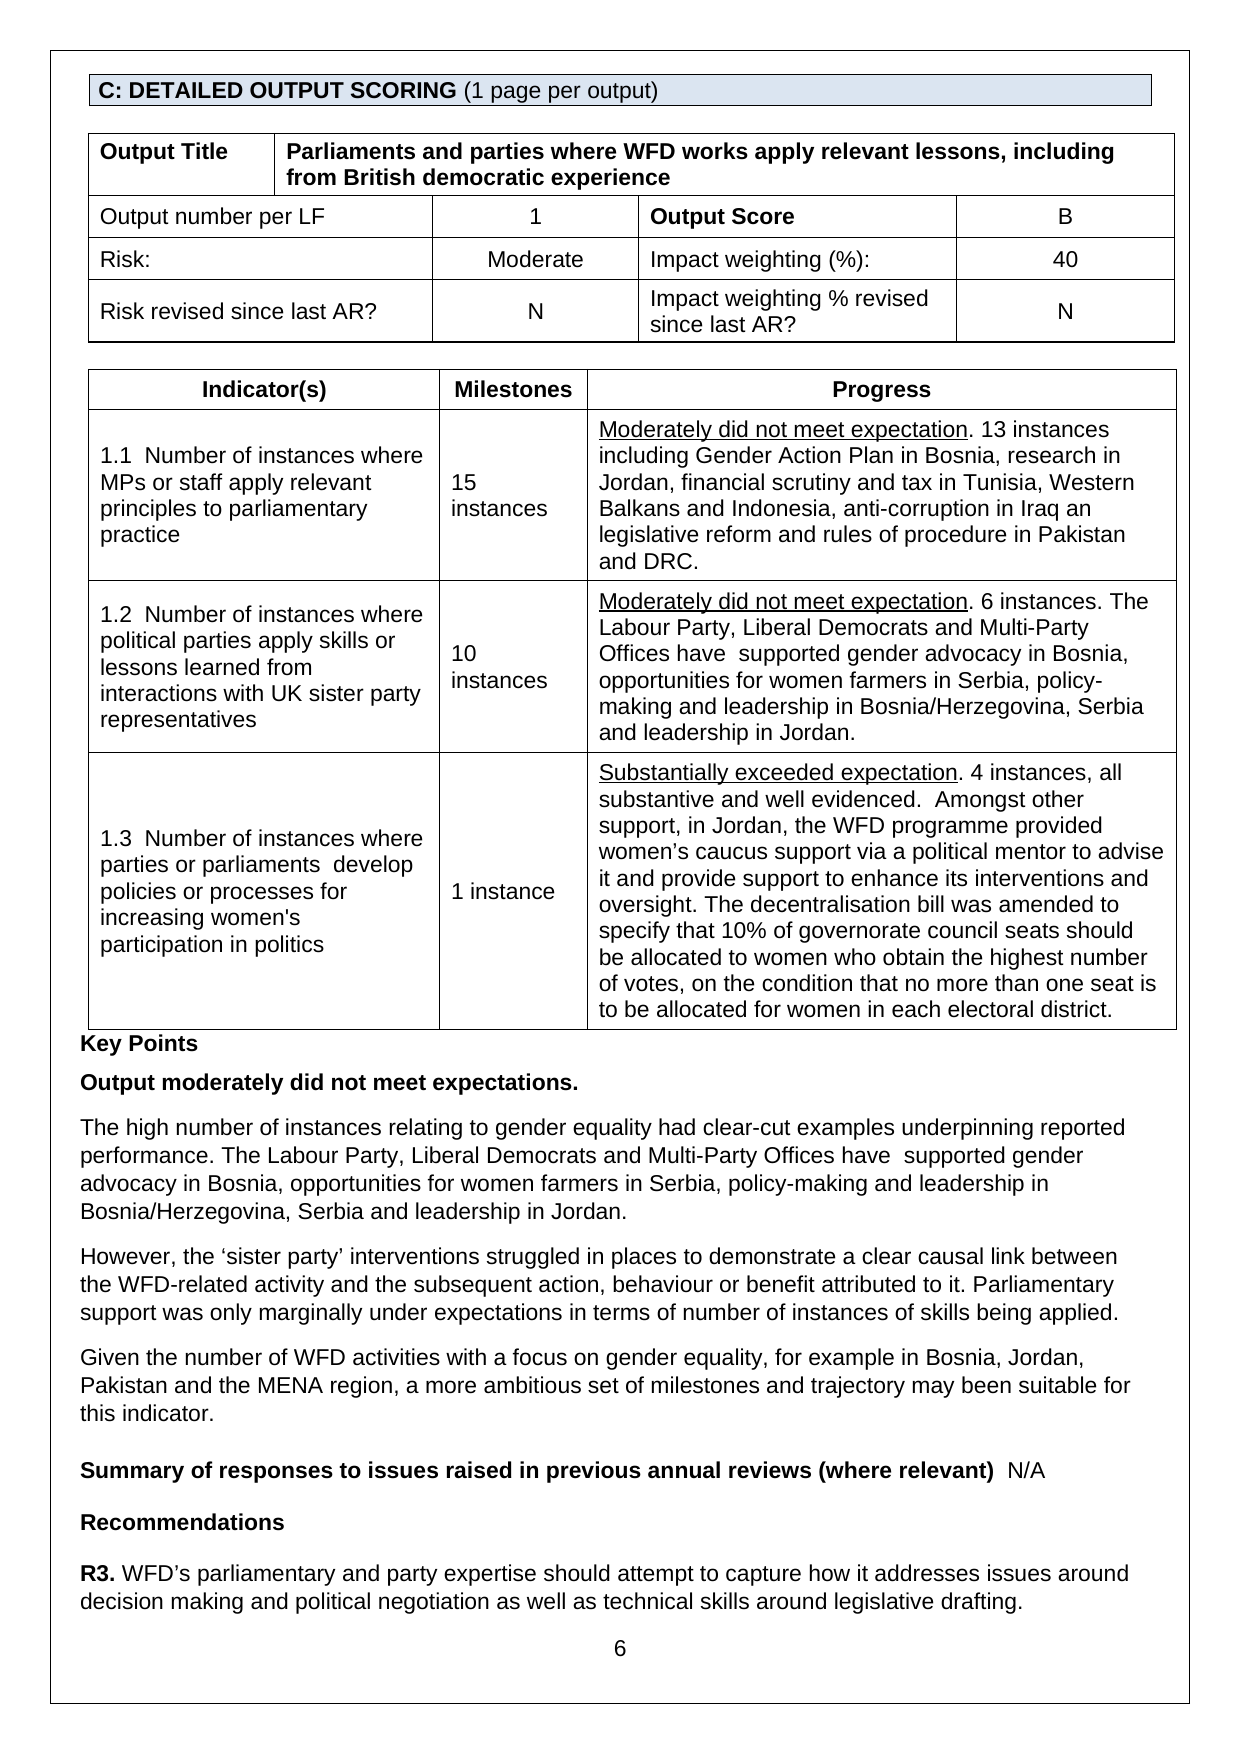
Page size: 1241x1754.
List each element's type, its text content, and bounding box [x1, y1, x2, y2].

table_cell 1.1 Number of instances where MPs or staff apply relevant principles to parliamentary practice [89, 410, 439, 580]
table_cell Risk: [89, 238, 432, 279]
text Given the number of WFD activities with a focus on gender equality, for example in Bosnia, Jordan, Pakistan and the MENA region, a more ambitious set of milestones and trajectory may been suitable for this indicator. [80, 1344, 1152, 1427]
table_cell Moderately did not meet expectation. 13 instances including Gender Action Plan in Bosnia, research in Jordan, financial scrutiny and tax in Tunisia, Western Balkans and Indonesia, anti-corruption in Iraq an legislative reform and rules of procedure in Pakistan and DRC. [588, 410, 1176, 580]
table_cell 10 instances [440, 581, 587, 752]
table_header Indicator(s) [89, 370, 439, 409]
table_cell Output Score [639, 196, 956, 237]
text Output moderately did not meet expectations. [80, 1069, 1152, 1095]
table_cell Moderate [433, 238, 638, 279]
table_cell N [433, 280, 638, 341]
table_cell 1 instance [440, 753, 587, 1029]
text R3. WFD’s parliamentary and party expertise should attempt to capture how it addresses issues around decision making and political negotiation as well as technical skills around legislative drafting. [80, 1560, 1152, 1615]
text Key Points [80, 1030, 1152, 1056]
table_cell N [957, 280, 1174, 341]
subtitle C: DETAILED OUTPUT SCORING (1 page per output) [90, 75, 1151, 105]
text Recommendations [80, 1509, 1152, 1535]
table_cell Impact weighting % revised since last AR? [639, 280, 956, 341]
table_cell 40 [957, 238, 1174, 279]
table_header Milestones [440, 370, 587, 409]
table_cell Moderately did not meet expectation. 6 instances. The Labour Party, Liberal Democrats and Multi-Party Offices have supported gender advocacy in Bosnia, opportunities for women farmers in Serbia, policy-making and leadership in Bosnia/Herzegovina, Serbia and leadership in Jordan. [588, 581, 1176, 752]
table_cell 1.3 Number of instances where parties or parliaments develop policies or processes for increasing women's participation in politics [89, 753, 439, 1029]
table_header Output Title [89, 134, 274, 195]
table_cell 1 [433, 196, 638, 237]
text However, the ‘sister party’ interventions struggled in places to demonstrate a clear causal link between the WFD-related activity and the subsequent action, behaviour or benefit attributed to it. Parliamentary support was only marginally under expectations in terms of number of instances of skills being applied. [80, 1243, 1152, 1326]
table_cell 1.2 Number of instances where political parties apply skills or lessons learned from interactions with UK sister party representatives [89, 581, 439, 752]
text The high number of instances relating to gender equality had clear-cut examples underpinning reported performance. The Labour Party, Liberal Democrats and Multi-Party Offices have supported gender advocacy in Bosnia, opportunities for women farmers in Serbia, policy-making and leadership in Bosnia/Herzegovina, Serbia and leadership in Jordan. [80, 1114, 1152, 1224]
table_header Parliaments and parties where WFD works apply relevant lessons, including from British democratic experience [275, 134, 1174, 195]
table_header Progress [588, 370, 1176, 409]
table_cell Impact weighting (%): [639, 238, 956, 279]
table_cell Substantially exceeded expectation. 4 instances, all substantive and well evidenced. Amongst other support, in Jordan, the WFD programme provided women’s caucus support via a political mentor to advise it and provide support to enhance its interventions and oversight. The decentralisation bill was amended to specify that 10% of governorate council seats should be allocated to women who obtain the highest number of votes, on the condition that no more than one seat is to be allocated for women in each electoral district. [588, 753, 1176, 1029]
table_cell Output number per LF [89, 196, 432, 237]
table_cell Risk revised since last AR? [89, 280, 432, 341]
text Summary of responses to issues raised in previous annual reviews (where relevant) N/A [80, 1457, 1152, 1484]
table_cell B [957, 196, 1174, 237]
table_cell 15 instances [440, 410, 587, 580]
